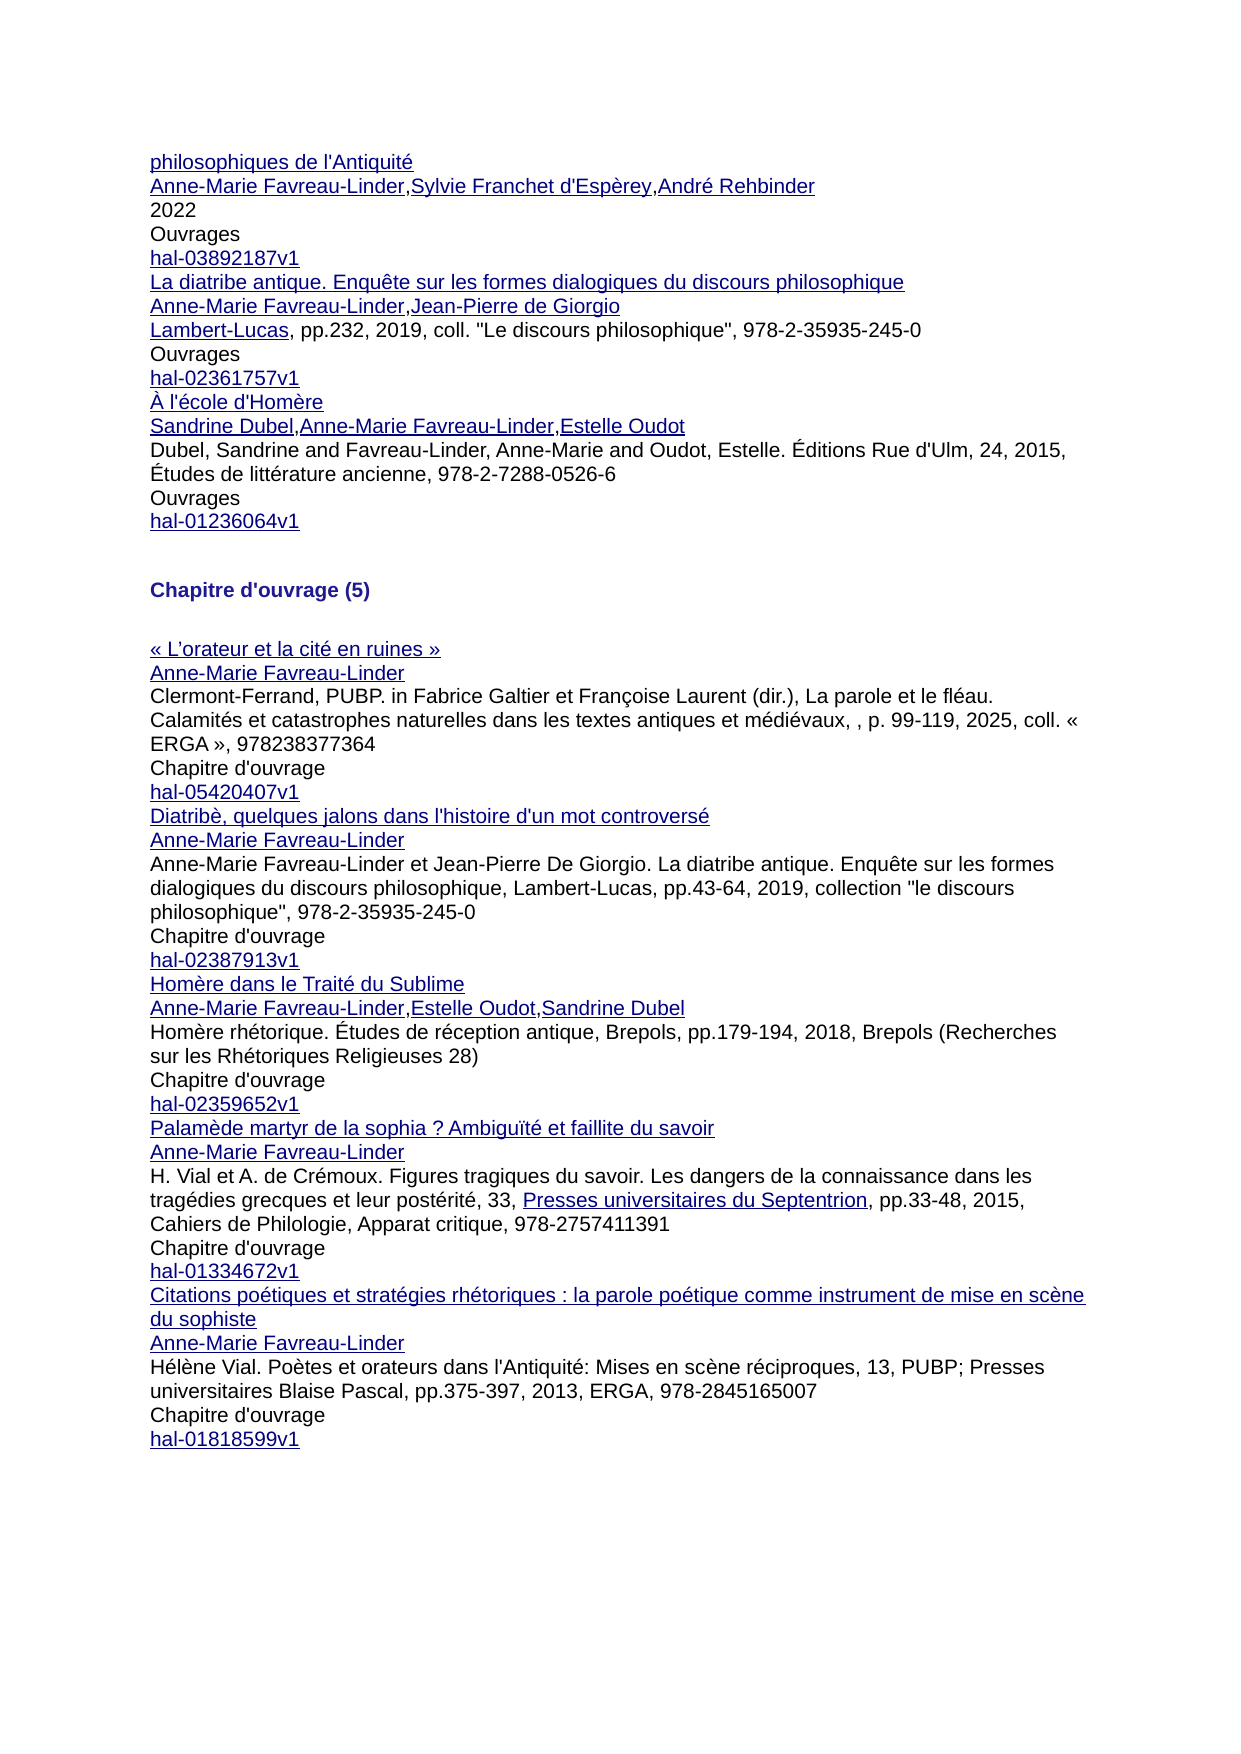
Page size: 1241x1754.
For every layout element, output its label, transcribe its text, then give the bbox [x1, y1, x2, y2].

table_cell À l'école d'Homère Sandrine Dubel,Anne-Marie Favreau-Linder,Estelle Oudot Dubel, Sandrine and Favreau-Linder, Anne-Marie and Oudot, Estelle. Éditions Rue d'Ulm, 24, 2015, Études de littérature ancienne, 978-2-7288-0526-6 Ouvrages hal-01236064v1 [150, 390, 1090, 533]
table_cell philosophiques de l'Antiquité Anne-Marie Favreau-Linder,Sylvie Franchet d'Espèrey,André Rehbinder 2022 Ouvrages hal-03892187v1 [150, 150, 1090, 270]
table_cell Homère dans le Traité du Sublime Anne-Marie Favreau-Linder,Estelle Oudot,Sandrine Dubel Homère rhétorique. Études de réception antique, Brepols, pp.179-194, 2018, Brepols (Recherches sur les Rhétoriques Religieuses 28) Chapitre d'ouvrage hal-02359652v1 [150, 972, 1090, 1116]
table_header « L’orateur et la cité en ruines » Anne-Marie Favreau-Linder Clermont-Ferrand, PUBP. in Fabrice Galtier et Françoise Laurent (dir.), La parole et le fléau. Calamités et catastrophes naturelles dans les textes antiques et médiévaux, , p. 99-119, 2025, coll. « ERGA », 978238377364 Chapitre d'ouvrage hal-05420407v1 [150, 636, 1090, 804]
table_cell Palamède martyr de la sophia ? Ambiguïté et faillite du savoir Anne-Marie Favreau-Linder H. Vial et A. de Crémoux. Figures tragiques du savoir. Les dangers de la connaissance dans les tragédies grecques et leur postérité, 33, Presses universitaires du Septentrion, pp.33-48, 2015, Cahiers de Philologie, Apparat critique, 978-2757411391 Chapitre d'ouvrage hal-01334672v1 [150, 1116, 1090, 1283]
table_cell Citations poétiques et stratégies rhétoriques : la parole poétique comme instrument de mise en scène du sophiste Anne-Marie Favreau-Linder Hélène Vial. Poètes et orateurs dans l'Antiquité: Mises en scène réciproques, 13, PUBP; Presses universitaires Blaise Pascal, pp.375-397, 2013, ERGA, 978-2845165007 Chapitre d'ouvrage hal-01818599v1 [150, 1283, 1090, 1451]
table_cell Diatribè, quelques jalons dans l'histoire d'un mot controversé Anne-Marie Favreau-Linder Anne-Marie Favreau-Linder et Jean-Pierre De Giorgio. La diatribe antique. Enquête sur les formes dialogiques du discours philosophique, Lambert-Lucas, pp.43-64, 2019, collection "le discours philosophique", 978-2-35935-245-0 Chapitre d'ouvrage hal-02387913v1 [150, 804, 1090, 972]
table_cell La diatribe antique. Enquête sur les formes dialogiques du discours philosophique Anne-Marie Favreau-Linder,Jean-Pierre de Giorgio Lambert-Lucas, pp.232, 2019, coll. "Le discours philosophique", 978-2-35935-245-0 Ouvrages hal-02361757v1 [150, 270, 1090, 389]
subtitle Chapitre d'ouvrage (5) [150, 578, 1090, 602]
